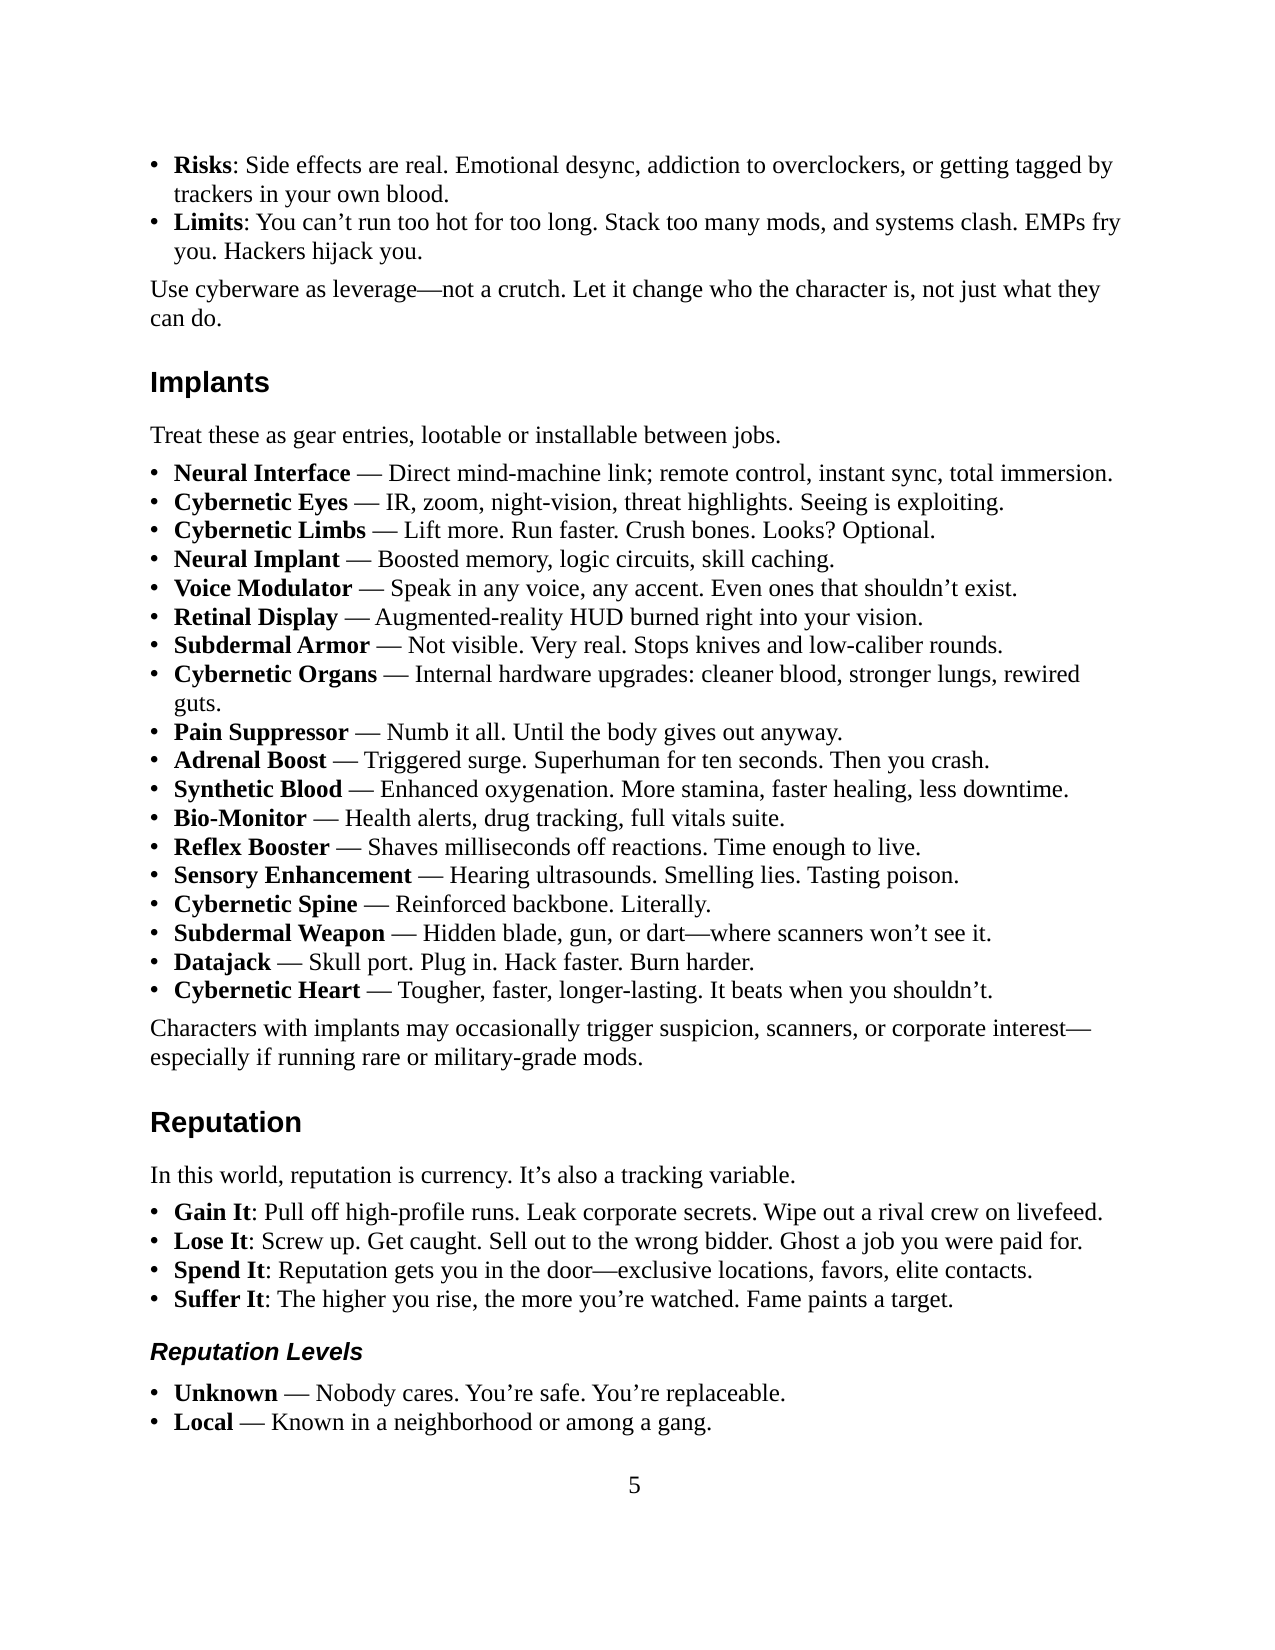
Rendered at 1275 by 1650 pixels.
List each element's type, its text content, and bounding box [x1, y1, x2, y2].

list Voice Modulator — Speak in any voice, any accent. Even ones that shouldn’t exist. [150, 573, 1125, 602]
text Characters with implants may occasionally trigger suspicion, scanners, or corporate interest—especially if running rare or military-grade mods. [150, 1013, 1125, 1071]
text Treat these as gear entries, lootable or installable between jobs. [150, 420, 1125, 449]
text Use cyberware as leverage—not a crutch. Let it change who the character is, not just what they can do. [150, 274, 1125, 331]
list Cybernetic Limbs — Lift more. Run faster. Crush bones. Looks? Optional. [150, 516, 1125, 544]
subtitle Implants [150, 365, 1125, 399]
subtitle Reputation Levels [150, 1337, 1125, 1366]
list Adrenal Boost — Triggered surge. Superhuman for ten seconds. Then you crash. [150, 746, 1125, 774]
list Cybernetic Spine — Reinforced backbone. Literally. [150, 889, 1125, 918]
list Datajack — Skull port. Plug in. Hack faster. Burn harder. [150, 947, 1125, 976]
subtitle Reputation [150, 1105, 1125, 1138]
list Subdermal Weapon — Hidden blade, gun, or dart—where scanners won’t see it. [150, 918, 1125, 947]
list Gain It: Pull off high-profile runs. Leak corporate secrets. Wipe out a rival crew on livefeed. [150, 1197, 1125, 1226]
list Subdermal Armor — Not visible. Very real. Stops knives and low-caliber rounds. [150, 631, 1125, 659]
list Local — Known in a neighborhood or among a gang. [150, 1407, 1125, 1436]
list Synthetic Blood — Enhanced oxygenation. More stamina, faster healing, less downtime. [150, 774, 1125, 803]
list Risks: Side effects are real. Emotional desync, addiction to overclockers, or getting tagged by trackers in your own blood. [150, 150, 1125, 207]
list Cybernetic Eyes — IR, zoom, night-vision, threat highlights. Seeing is exploiting. [150, 487, 1125, 516]
list Lose It: Screw up. Get caught. Sell out to the wrong bidder. Ghost a job you were paid for. [150, 1226, 1125, 1255]
list Limits: You can’t run too hot for too long. Stack too many mods, and systems clash. EMPs fry you. Hackers hijack you. [150, 207, 1125, 265]
list Neural Interface — Direct mind-machine link; remote control, instant sync, total immersion. [150, 458, 1125, 487]
list Neural Implant — Boosted memory, logic circuits, skill caching. [150, 544, 1125, 573]
list Sensory Enhancement — Hearing ultrasounds. Smelling lies. Tasting poison. [150, 861, 1125, 889]
list Suffer It: The higher you rise, the more you’re watched. Fame paints a target. [150, 1284, 1125, 1312]
list Reflex Booster — Shaves milliseconds off reactions. Time enough to live. [150, 832, 1125, 861]
list Retinal Display — Augmented-reality HUD burned right into your vision. [150, 602, 1125, 631]
list Cybernetic Heart — Tougher, faster, longer-lasting. It beats when you shouldn’t. [150, 976, 1125, 1004]
list Bio-Monitor — Health alerts, drug tracking, full vitals suite. [150, 803, 1125, 832]
text In this world, reputation is currency. It’s also a tracking variable. [150, 1160, 1125, 1188]
list Unknown — Nobody cares. You’re safe. You’re replaceable. [150, 1378, 1125, 1407]
list Cybernetic Organs — Internal hardware upgrades: cleaner blood, stronger lungs, rewired guts. [150, 659, 1125, 717]
list Pain Suppressor — Numb it all. Until the body gives out anyway. [150, 717, 1125, 746]
list Spend It: Reputation gets you in the door—exclusive locations, favors, elite contacts. [150, 1255, 1125, 1284]
